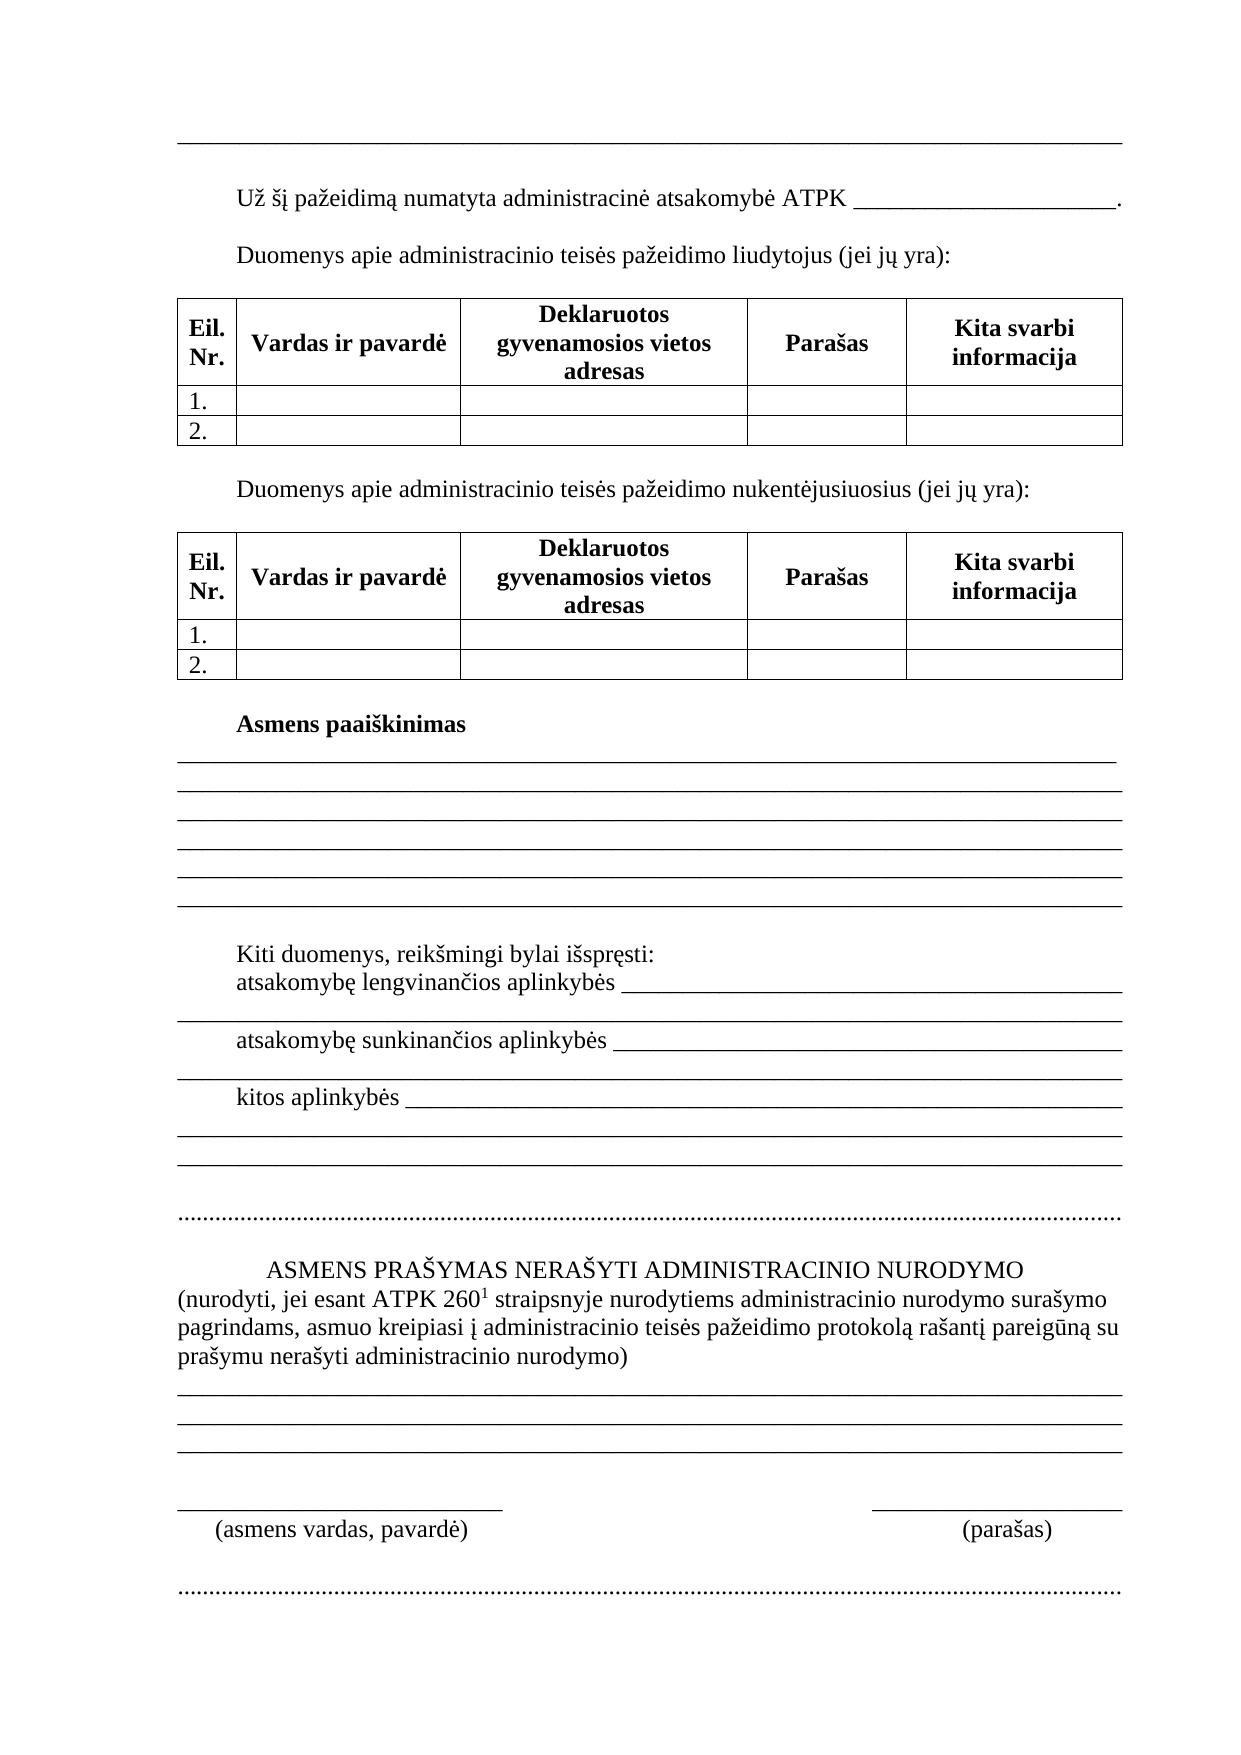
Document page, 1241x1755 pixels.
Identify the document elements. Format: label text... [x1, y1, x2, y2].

table_cell [748, 650, 906, 679]
table_cell [748, 386, 906, 415]
text _ [177, 852, 1122, 877]
table_cell 2. [178, 416, 236, 445]
text _ [177, 1111, 1122, 1136]
text _ [177, 824, 1122, 849]
text ASMENS PRAŠYMAS NERAŠYTI ADMINISTRACINIO NURODYMO [177, 1255, 1122, 1284]
text _ [177, 795, 1122, 820]
table_header Eil. Nr. [178, 533, 236, 619]
table_header Eil. Nr. [178, 299, 236, 385]
table_cell [907, 650, 1122, 679]
table_header Parašas [748, 533, 906, 619]
table_cell [907, 620, 1122, 649]
text _ [177, 881, 1122, 906]
table_header Parašas [748, 299, 906, 385]
text _ [177, 1427, 1122, 1452]
text Asmens paaiškinimas [177, 709, 1122, 737]
table_cell [237, 416, 460, 445]
table_cell [461, 620, 747, 649]
table_cell [461, 416, 747, 445]
table_cell [907, 416, 1122, 445]
text ... [177, 1571, 1122, 1600]
table_header Kita svarbi informacija [907, 299, 1122, 385]
table_cell [748, 416, 906, 445]
text atsakomybę sunkinančios aplinkybės [177, 1025, 1122, 1054]
text atsakomybę lengvinančios aplinkybės [177, 967, 1122, 996]
text _ [177, 766, 1122, 791]
text _ [177, 996, 1122, 1021]
table_cell [461, 650, 747, 679]
text kitos aplinkybės [177, 1082, 1122, 1111]
text (nurodyti, jei esant ATPK 2601 straipsnyje nurodytiems administracinio nurodymo surašymo [177, 1284, 1122, 1312]
text __________________________ ____________________ [177, 1485, 1122, 1514]
text pagrindams, asmuo kreipiasi į administracinio teisės pažeidimo protokolą rašantį pareigūną su [177, 1312, 1122, 1341]
table_cell 2. [178, 650, 236, 679]
text Kiti duomenys, reikšmingi bylai išspręsti: [177, 939, 1122, 967]
table_cell 1. [178, 386, 236, 415]
text Duomenys apie administracinio teisės pažeidimo liudytojus (jei jų yra): [177, 240, 1122, 269]
table_cell [237, 386, 460, 415]
table_header Deklaruotos gyvenamosios vietos adresas [461, 533, 747, 619]
text Už šį pažeidimą numatyta administracinė atsakomybė ATPK . [177, 183, 1122, 212]
table_cell [748, 620, 906, 649]
text Duomenys apie administracinio teisės pažeidimo nukentėjusiuosius (jei jų yra): [177, 474, 1122, 503]
text _ [177, 1054, 1122, 1079]
text (asmens vardas, pavardė) (parašas) [177, 1514, 1122, 1542]
table_cell [237, 650, 460, 679]
text prašymu nerašyti administracinio nurodymo) [177, 1341, 1122, 1370]
text _ [177, 1399, 1122, 1424]
table_header Vardas ir pavardė [237, 299, 460, 385]
table_cell [461, 386, 747, 415]
table_header Deklaruotos gyvenamosios vietos adresas [461, 299, 747, 385]
table_header Kita svarbi informacija [907, 533, 1122, 619]
text _ [177, 118, 1122, 143]
text _ [177, 1140, 1122, 1165]
table_header Vardas ir pavardė [237, 533, 460, 619]
table_cell 1. [178, 620, 236, 649]
table_cell [907, 386, 1122, 415]
text _ [177, 1370, 1122, 1395]
table_cell [237, 620, 460, 649]
text ... [177, 1197, 1122, 1226]
text _ [177, 737, 1122, 766]
